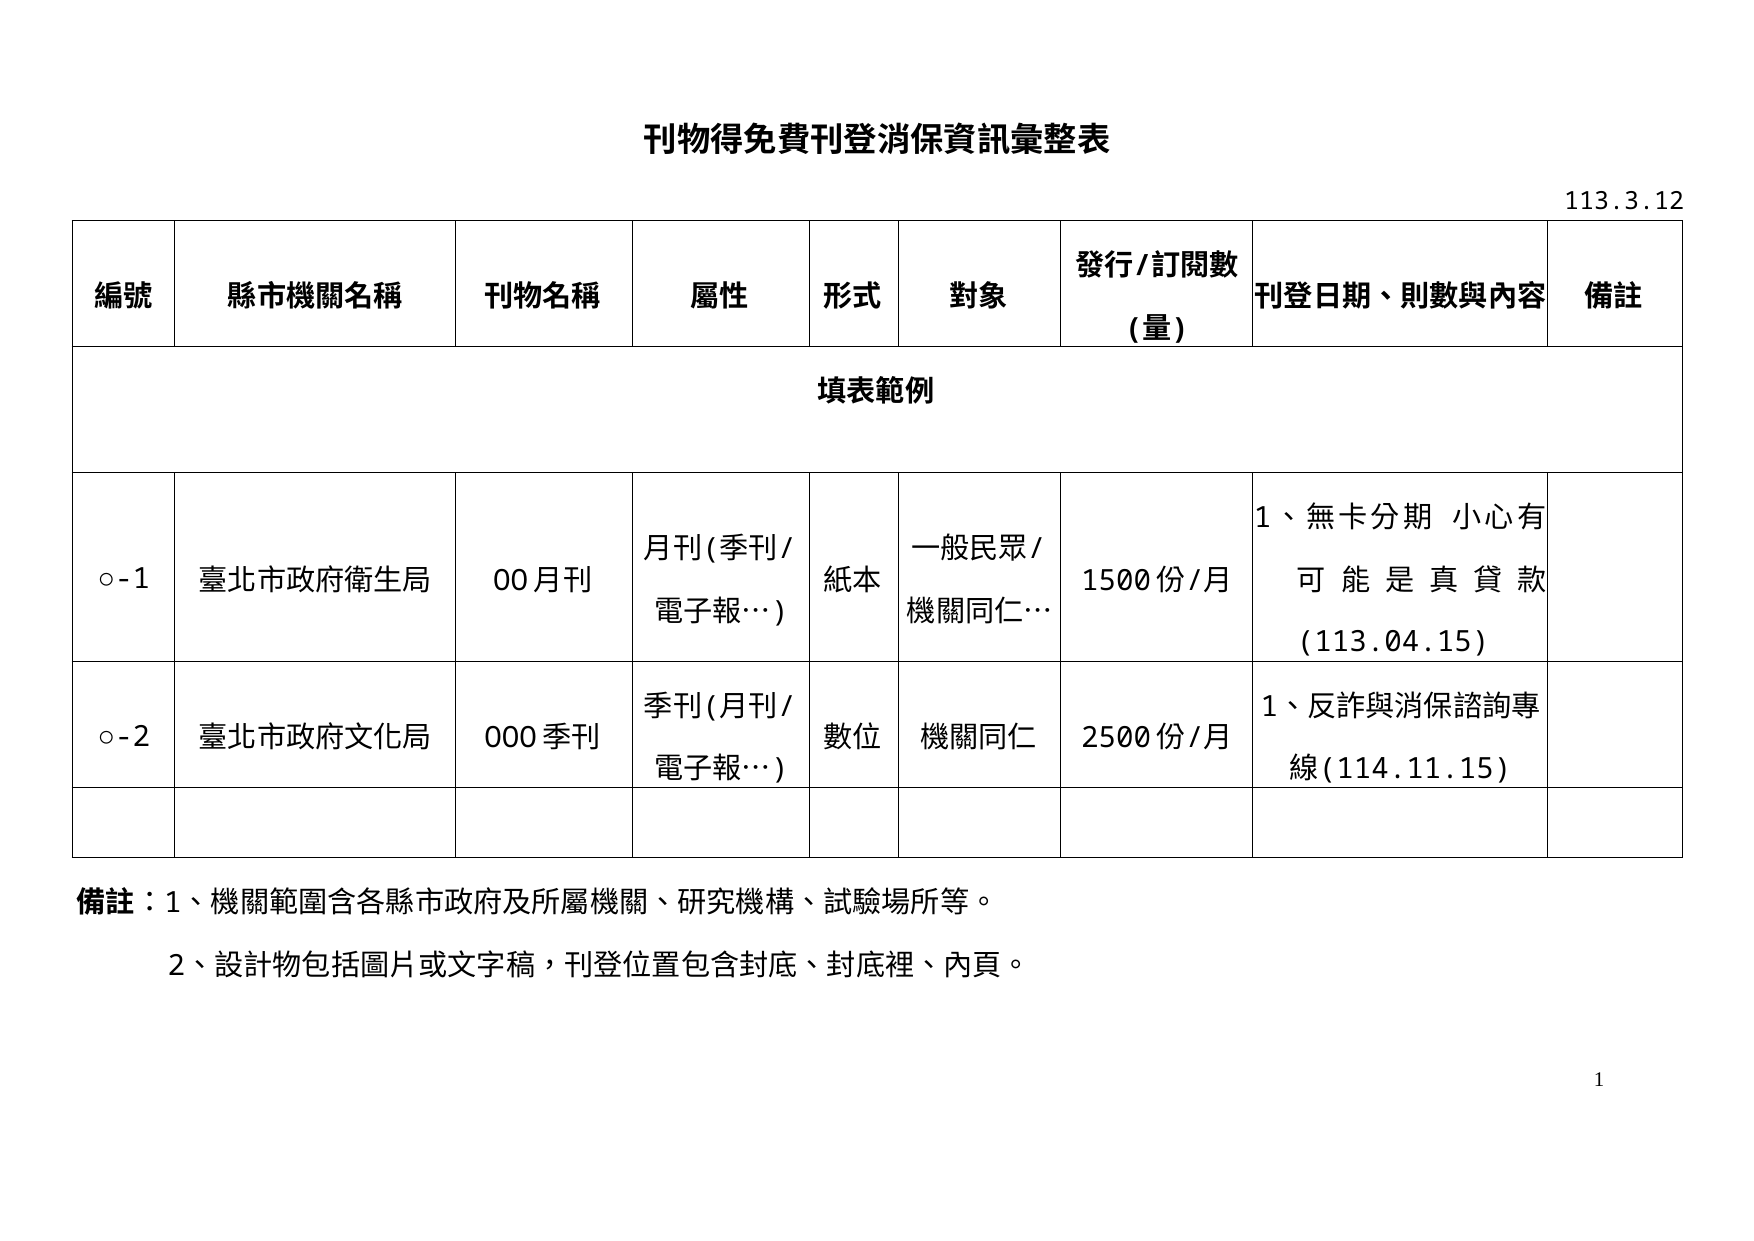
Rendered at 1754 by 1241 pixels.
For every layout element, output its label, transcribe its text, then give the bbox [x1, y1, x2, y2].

table_header 刊登日期、則數與內容 [1253, 221, 1547, 346]
table_cell 紙本 [810, 473, 898, 661]
table_cell OO月刊 [456, 473, 632, 661]
table_cell [1548, 788, 1682, 857]
table_cell [456, 788, 632, 857]
table_cell ○-1 [73, 473, 174, 661]
table_header 發行/訂閱數(量) [1061, 221, 1252, 346]
table_cell 臺北市政府衛生局 [175, 473, 455, 661]
table_header 形式 [810, 221, 898, 346]
table_cell 數位 [810, 662, 898, 787]
table_cell [633, 788, 809, 857]
table_header 編號 [73, 221, 174, 346]
table_cell 一般民眾/機關同仁… [899, 473, 1060, 661]
table_header 屬性 [633, 221, 809, 346]
table_cell [810, 788, 898, 857]
text ​刊物得免費刊登消保資訊彙整表 [150, 95, 1604, 158]
table_cell [1253, 788, 1547, 857]
table_header 刊物名稱 [456, 221, 632, 346]
table_cell 臺北市政府文化局 [175, 662, 455, 787]
table_header 備註 [1548, 221, 1682, 346]
text 113.3.12 [150, 158, 1684, 220]
table_cell [1548, 662, 1682, 787]
text 備註：1、機關範圍含各縣市政府及所屬機關、研究機構、試驗場所等。 [76, 858, 1624, 921]
table_cell [73, 788, 174, 857]
table_header 對象 [899, 221, 1060, 346]
table_cell OOO季刊 [456, 662, 632, 787]
table_cell 季刊(月刊/ 電子報…) [633, 662, 809, 787]
table_cell 月刊(季刊/電子報…) [633, 473, 809, 661]
table_cell 機關同仁 [899, 662, 1060, 787]
table_cell [899, 788, 1060, 857]
table_cell ○-2 [73, 662, 174, 787]
table_header 縣市機關名稱 [175, 221, 455, 346]
table_cell [1061, 788, 1252, 857]
table_cell 1、無卡分期 小心有可能是真貸款(113.04.15) [1253, 473, 1547, 661]
table_cell 填表範例 [73, 347, 1682, 472]
text 2、設計物包括圖片或文字稿，刊登位置包含封底、封底裡、內頁。 [150, 921, 1654, 983]
table_cell 2500份/月 [1061, 662, 1252, 787]
table_cell 1、反詐與消保諮詢專線(114.11.15) [1253, 662, 1547, 787]
table_cell [1548, 473, 1682, 661]
table_cell [175, 788, 455, 857]
table_cell 1500份/月 [1061, 473, 1252, 661]
